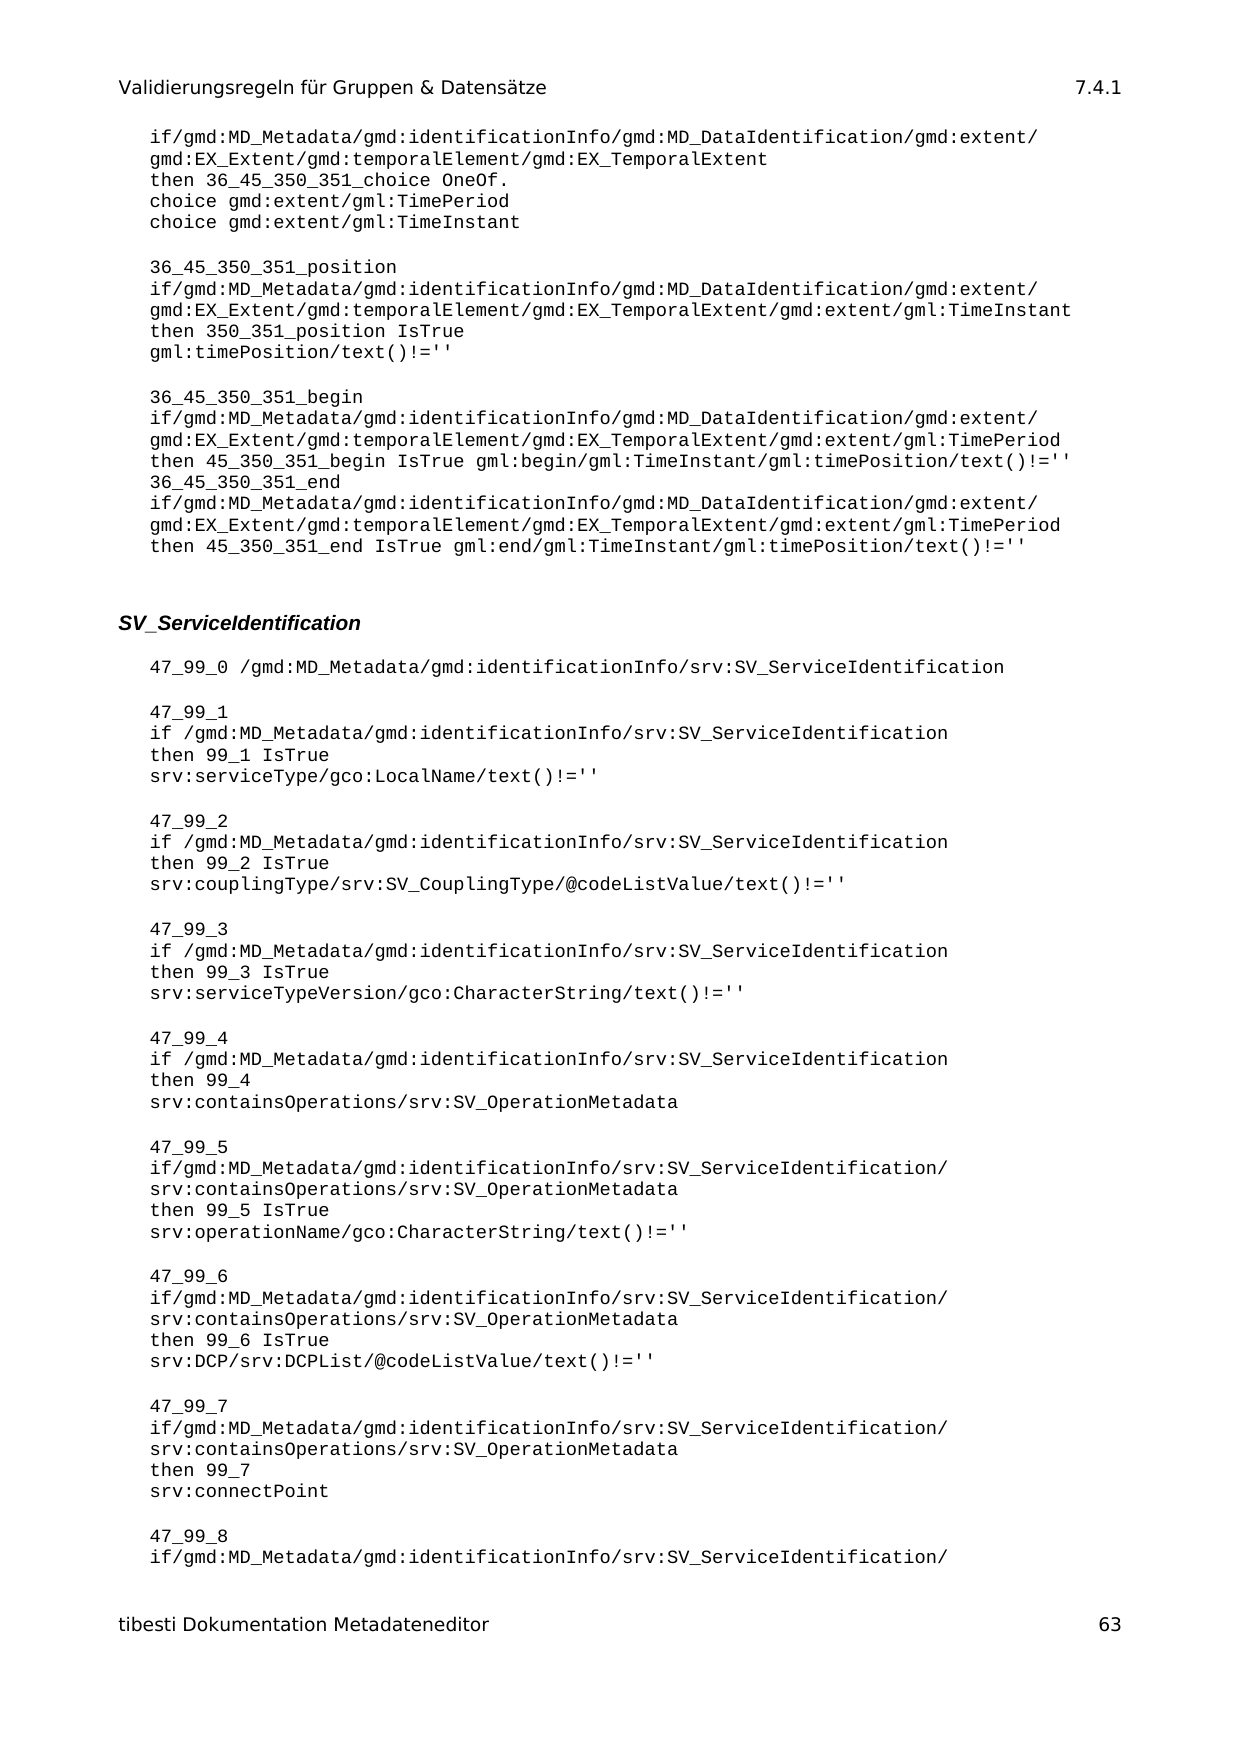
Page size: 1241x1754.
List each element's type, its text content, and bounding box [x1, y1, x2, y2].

text if /gmd:MD_Metadata/gmd:identificationInfo/srv:SV_ServiceIdentification [149, 833, 1122, 854]
text 36_45_350_351_position [149, 258, 1122, 279]
text if/gmd:MD_Metadata/gmd:identificationInfo/gmd:MD_DataIdentification/gmd:extent/ [149, 494, 1122, 515]
text if /gmd:MD_Metadata/gmd:identificationInfo/srv:SV_ServiceIdentification [149, 1050, 1122, 1071]
text 47_99_5 [149, 1137, 1122, 1159]
text if/gmd:MD_Metadata/gmd:identificationInfo/gmd:MD_DataIdentification/gmd:extent/ [149, 409, 1122, 430]
text gmd:EX_Extent/gmd:temporalElement/gmd:EX_TemporalExtent [149, 149, 1122, 171]
text srv:operationName/gco:CharacterString/text()!='' [149, 1222, 1122, 1244]
text 47_99_0 /gmd:MD_Metadata/gmd:identificationInfo/srv:SV_ServiceIdentification [149, 658, 1122, 679]
text choice gmd:extent/gml:TimePeriod [149, 192, 1122, 213]
text 47_99_4 [149, 1029, 1122, 1050]
text then 99_4 [149, 1071, 1122, 1092]
text srv:containsOperations/srv:SV_OperationMetadata [149, 1310, 1122, 1331]
text if/gmd:MD_Metadata/gmd:identificationInfo/gmd:MD_DataIdentification/gmd:extent/ [149, 128, 1122, 149]
text then 45_350_351_begin IsTrue gml:begin/gml:TimeInstant/gml:timePosition/text()!='' [149, 452, 1122, 473]
text then 350_351_position IsTrue [149, 322, 1122, 343]
text gmd:EX_Extent/gmd:temporalElement/gmd:EX_TemporalExtent/gmd:extent/gml:TimeInstant [149, 301, 1122, 322]
text then 36_45_350_351_choice OneOf. [149, 171, 1122, 192]
text 47_99_7 [149, 1397, 1122, 1418]
text srv:serviceType/gco:LocalName/text()!='' [149, 767, 1122, 788]
text if/gmd:MD_Metadata/gmd:identificationInfo/srv:SV_ServiceIdentification/ [149, 1159, 1122, 1180]
text 47_99_3 [149, 920, 1122, 941]
text gmd:EX_Extent/gmd:temporalElement/gmd:EX_TemporalExtent/gmd:extent/gml:TimePeriod [149, 430, 1122, 452]
text then 99_1 IsTrue [149, 745, 1122, 767]
text srv:connectPoint [149, 1482, 1122, 1503]
text SV_ServiceIdentification [118, 611, 1122, 634]
text srv:serviceTypeVersion/gco:CharacterString/text()!='' [149, 984, 1122, 1005]
text 47_99_8 [149, 1527, 1122, 1548]
text then 99_6 IsTrue [149, 1331, 1122, 1352]
text srv:containsOperations/srv:SV_OperationMetadata [149, 1092, 1122, 1114]
text if/gmd:MD_Metadata/gmd:identificationInfo/gmd:MD_DataIdentification/gmd:extent/ [149, 279, 1122, 301]
text choice gmd:extent/gml:TimeInstant [149, 213, 1122, 234]
text if /gmd:MD_Metadata/gmd:identificationInfo/srv:SV_ServiceIdentification [149, 724, 1122, 745]
text if/gmd:MD_Metadata/gmd:identificationInfo/srv:SV_ServiceIdentification/ [149, 1548, 1122, 1569]
text gmd:EX_Extent/gmd:temporalElement/gmd:EX_TemporalExtent/gmd:extent/gml:TimePeriod [149, 515, 1122, 537]
text then 99_3 IsTrue [149, 963, 1122, 984]
text then 99_5 IsTrue [149, 1201, 1122, 1222]
text then 99_7 [149, 1461, 1122, 1482]
text srv:DCP/srv:DCPList/@codeListValue/text()!='' [149, 1352, 1122, 1373]
text srv:couplingType/srv:SV_CouplingType/@codeListValue/text()!='' [149, 875, 1122, 896]
text gml:timePosition/text()!='' [149, 343, 1122, 364]
text 47_99_6 [149, 1267, 1122, 1288]
text 36_45_350_351_end [149, 473, 1122, 494]
text if /gmd:MD_Metadata/gmd:identificationInfo/srv:SV_ServiceIdentification [149, 941, 1122, 963]
text srv:containsOperations/srv:SV_OperationMetadata [149, 1440, 1122, 1461]
text then 45_350_351_end IsTrue gml:end/gml:TimeInstant/gml:timePosition/text()!='' [149, 537, 1122, 558]
text srv:containsOperations/srv:SV_OperationMetadata [149, 1180, 1122, 1201]
text 47_99_2 [149, 811, 1122, 833]
text if/gmd:MD_Metadata/gmd:identificationInfo/srv:SV_ServiceIdentification/ [149, 1288, 1122, 1310]
text 36_45_350_351_begin [149, 388, 1122, 409]
text if/gmd:MD_Metadata/gmd:identificationInfo/srv:SV_ServiceIdentification/ [149, 1418, 1122, 1440]
text 47_99_1 [149, 703, 1122, 724]
text then 99_2 IsTrue [149, 854, 1122, 875]
